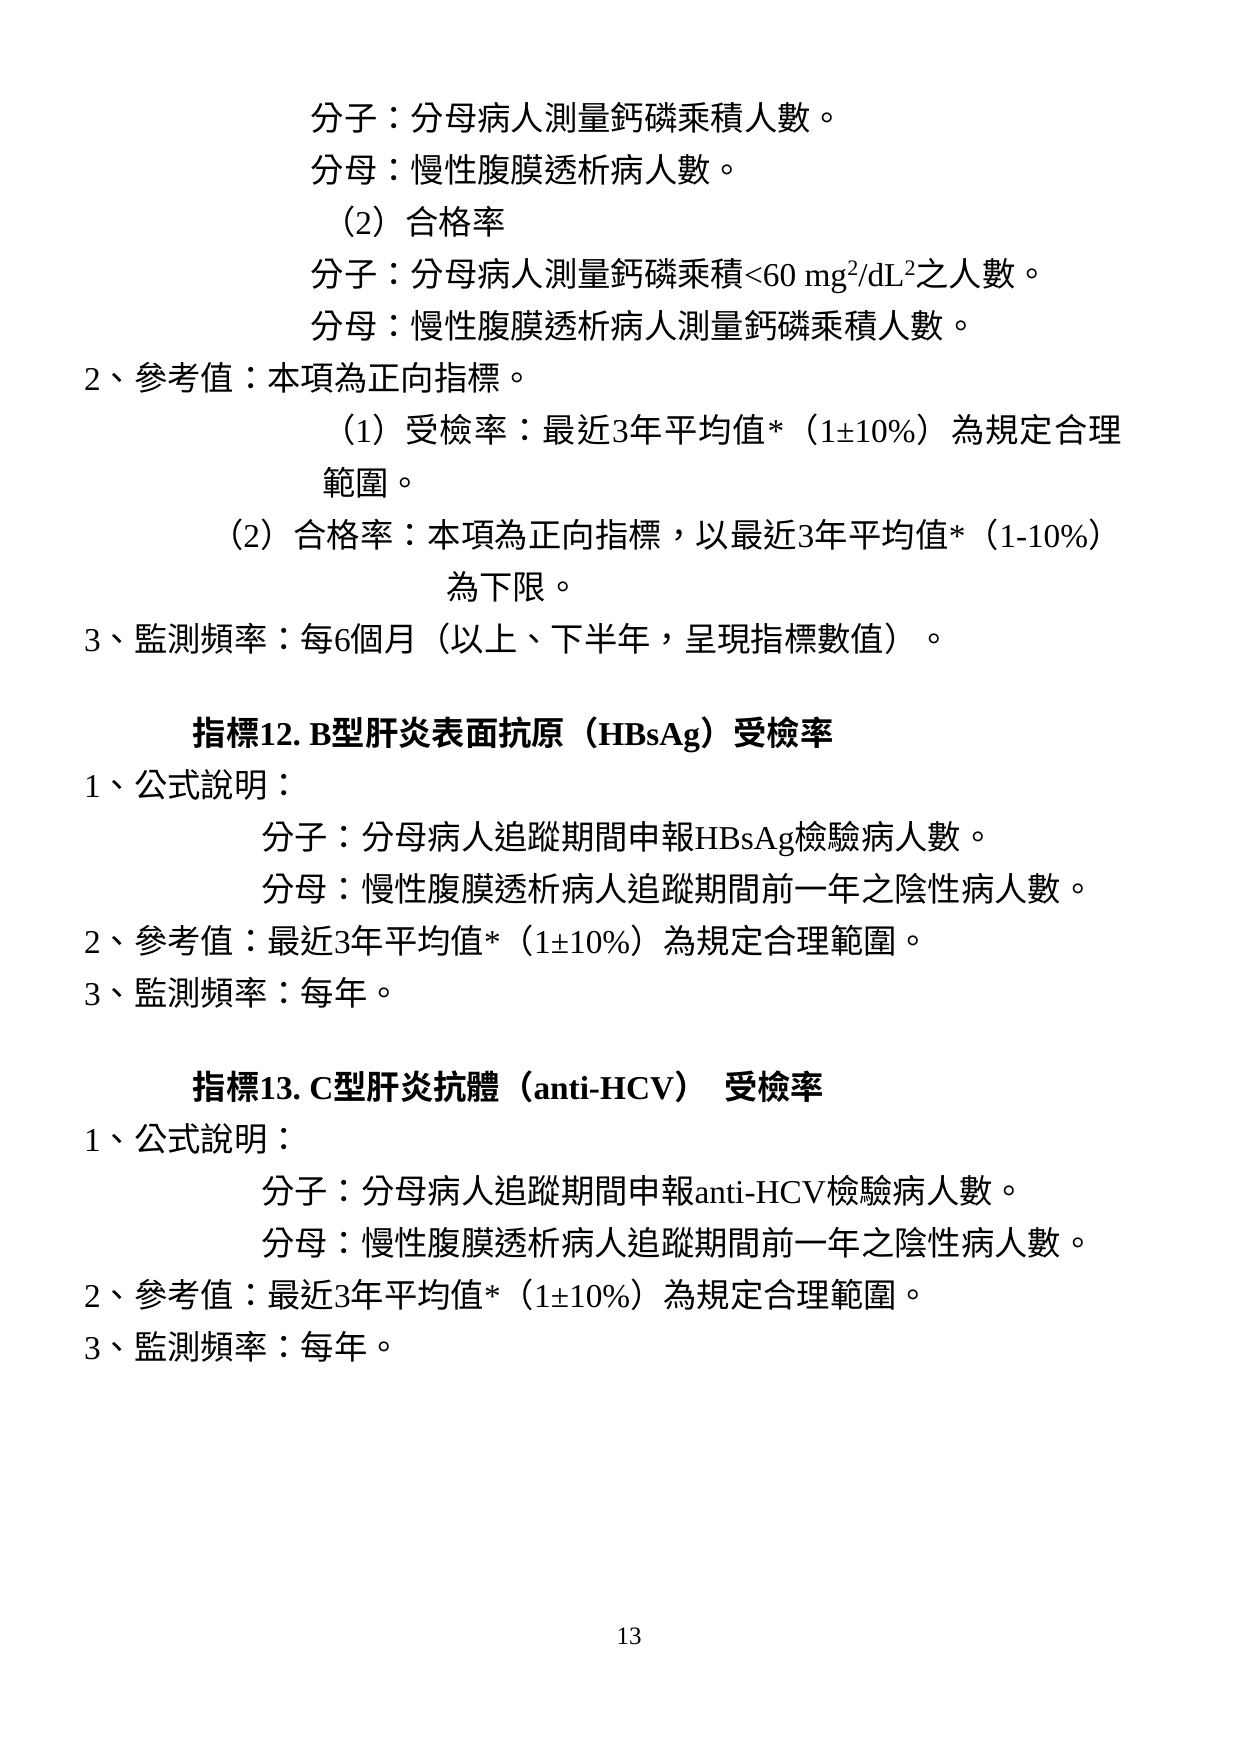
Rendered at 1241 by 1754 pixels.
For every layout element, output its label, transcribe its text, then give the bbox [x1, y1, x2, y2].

list 合格率 [322, 193, 1122, 245]
list 監測頻率：每6個月（以上、下半年，呈現指標數值）。 [84, 609, 1122, 662]
list 受檢率：最近3年平均值*（1±10%）為規定合理範圍。 [322, 401, 1122, 505]
list 公式說明： [84, 755, 1122, 807]
text 指標13. C型肝炎抗體（anti-HCV） 受檢率 [153, 1057, 1122, 1109]
text 分母：慢性腹膜透析病人追蹤期間前一年之陰性病人數。 [261, 859, 1122, 912]
list 合格率：本項為正向指標，以最近3年平均值*（1-10%）為下限。 [210, 505, 1122, 609]
text 分子：分母病人追蹤期間申報anti-HCV檢驗病人數。 [261, 1162, 1122, 1214]
list 監測頻率：每年。 [84, 1318, 1122, 1370]
text 分母：慢性腹膜透析病人數。 [311, 141, 1122, 193]
text 分母：慢性腹膜透析病人追蹤期間前一年之陰性病人數。 [261, 1214, 1122, 1266]
list 參考值：最近3年平均值*（1±10%）為規定合理範圍。 [84, 912, 1122, 964]
list 參考值：本項為正向指標。 [84, 349, 1122, 401]
list 公式說明： [84, 1109, 1122, 1162]
list 參考值：最近3年平均值*（1±10%）為規定合理範圍。 [84, 1266, 1122, 1318]
text 分子：分母病人追蹤期間申報HBsAg檢驗病人數。 [261, 807, 1122, 859]
text 分子：分母病人測量鈣磷乘積<60 mg2/dL2之人數。 [311, 245, 1122, 297]
list 監測頻率：每年。 [84, 964, 1122, 1016]
text 指標12. B型肝炎表面抗原（HBsAg）受檢率 [153, 703, 1122, 755]
text 分子：分母病人測量鈣磷乘積人數。 [311, 89, 1122, 141]
text 分母：慢性腹膜透析病人測量鈣磷乘積人數。 [311, 297, 1122, 349]
